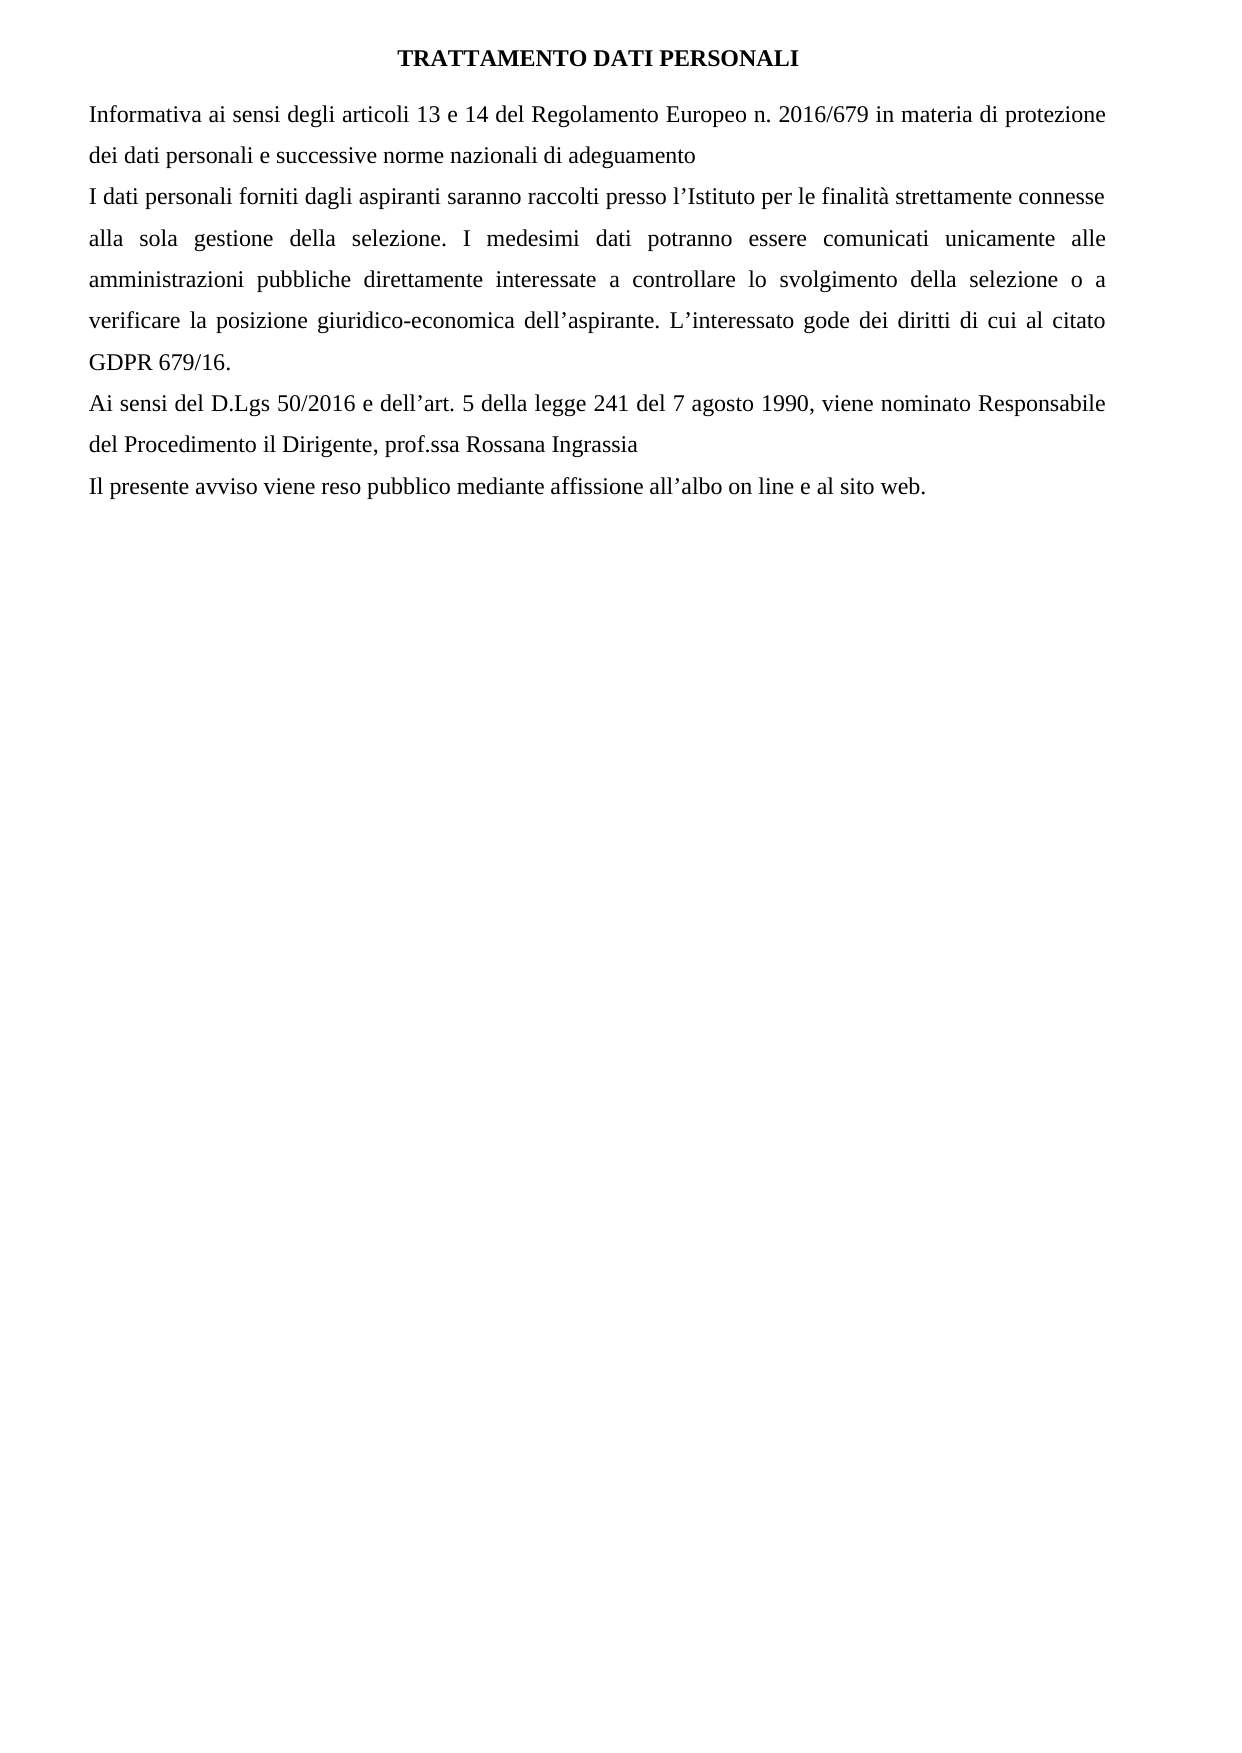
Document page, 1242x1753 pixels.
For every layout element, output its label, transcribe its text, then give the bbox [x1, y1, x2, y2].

text I dati personali forniti dagli aspiranti saranno raccolti presso l’Istituto per le finalità strettamente connesse alla sola gestione della selezione. I medesimi dati potranno essere comunicati unicamente alle amministrazioni pubbliche direttamente interessate a controllare lo svolgimento della selezione o a verificare la posizione giuridico-economica dell’aspirante. L’interessato gode dei diritti di cui al citato GDPR 679/16. [89, 182, 1107, 375]
text Informativa ai sensi degli articoli 13 e 14 del Regolamento Europeo n. 2016/679 in materia di protezione dei dati personali e successive norme nazionali di adeguamento [89, 99, 1107, 168]
text Il presente avviso viene reso pubblico mediante affissione all’albo on line e al sito web. [89, 472, 1107, 499]
text TRATTAMENTO DATI PERSONALI [89, 44, 1107, 72]
text Ai sensi del D.Lgs 50/2016 e dell’art. 5 della legge 241 del 7 agosto 1990, viene nominato Responsabile del Procedimento il Dirigente, prof.ssa Rossana Ingrassia [89, 389, 1107, 458]
